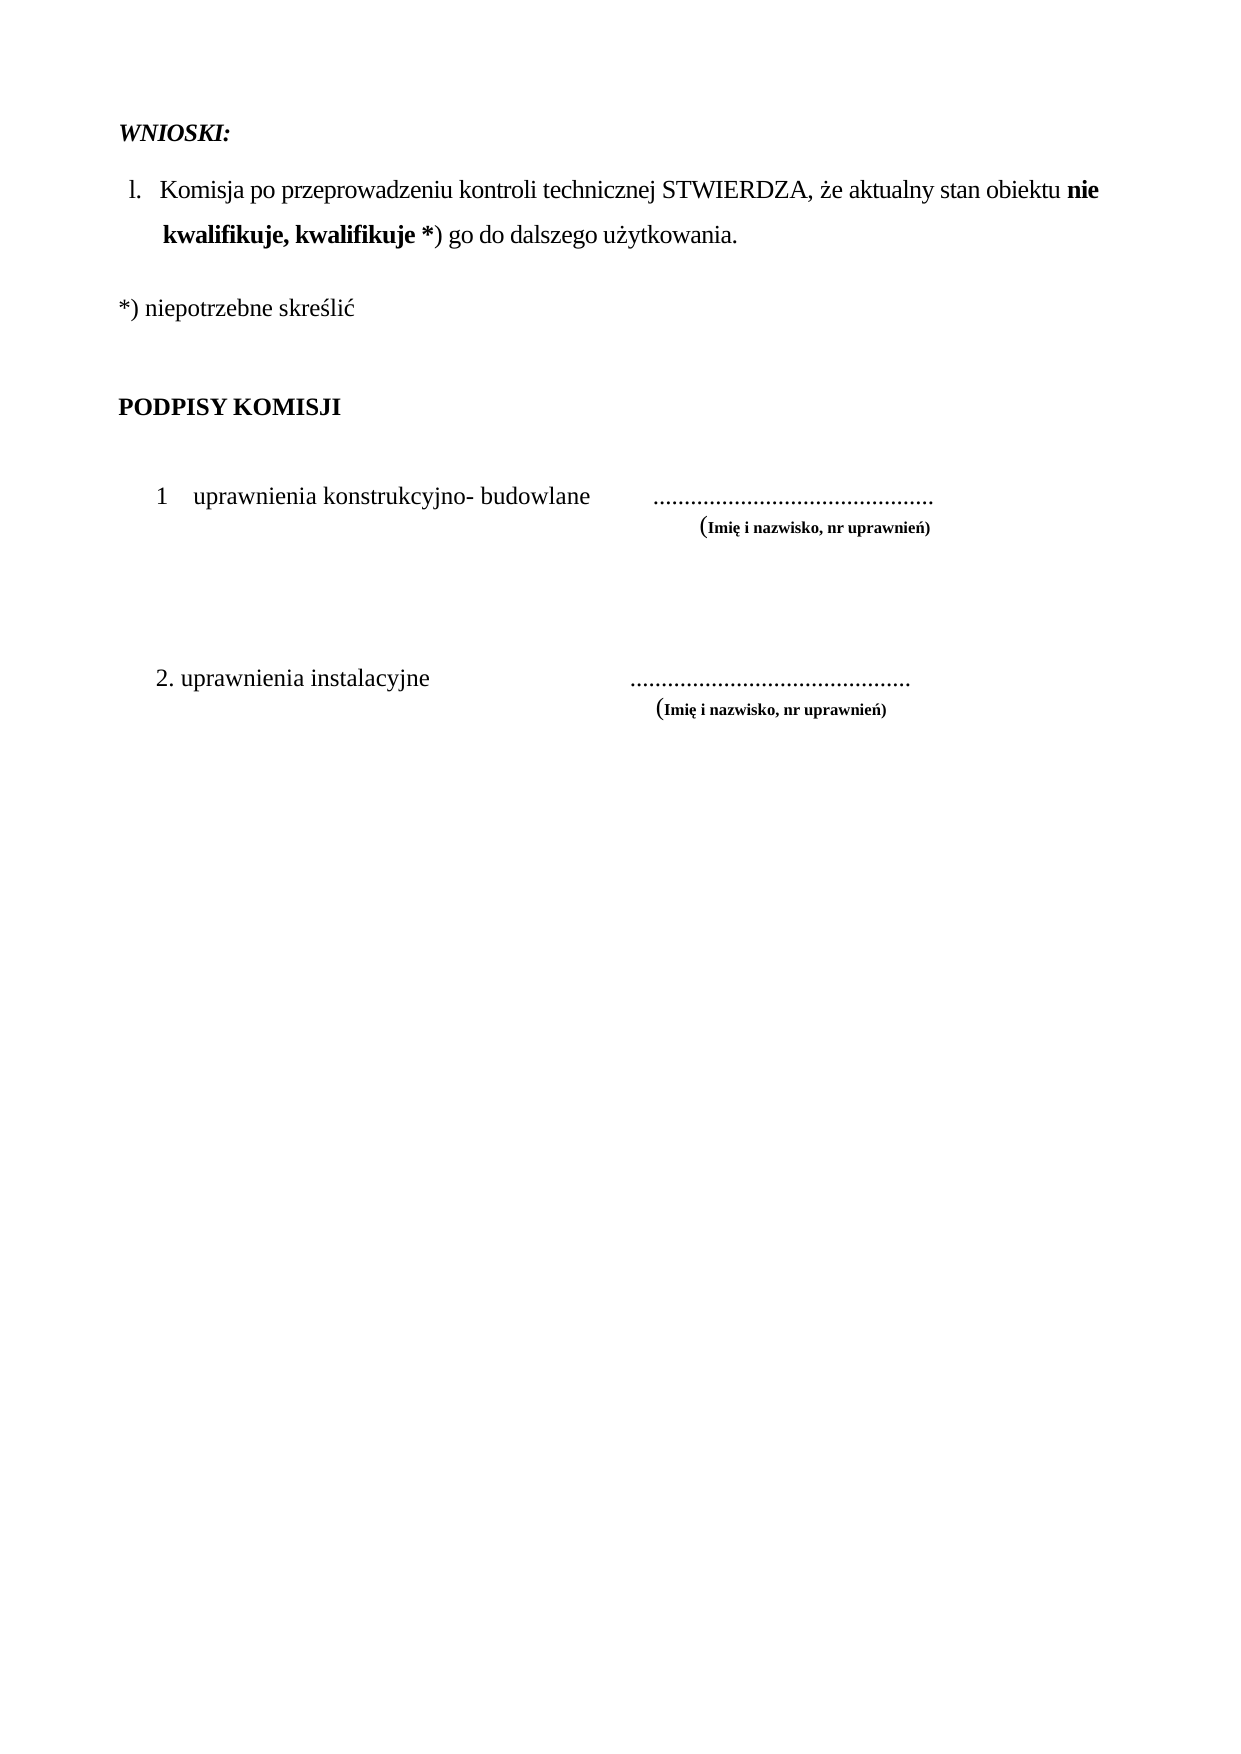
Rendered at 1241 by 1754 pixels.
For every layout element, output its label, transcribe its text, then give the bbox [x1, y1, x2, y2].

list uprawnienia konstrukcyjno- budowlane ............................................. [156, 481, 1122, 510]
text 2. uprawnienia instalacyjne ............................................. [118, 663, 1122, 692]
text WNIOSKI: [118, 118, 1122, 147]
text *) niepotrzebne skreślić [118, 293, 1122, 322]
text PODPISY KOMISJI [118, 392, 1122, 421]
text l. Komisja po przeprowadzeniu kontroli technicznej STWIERDZA, że aktualny stan obiektu nie kwalifikuje, kwalifikuje *) go do dalszego użytkowania. [129, 174, 1122, 249]
text (Imię i nazwisko, nr uprawnień) [118, 692, 1122, 721]
text (Imię i nazwisko, nr uprawnień) [118, 510, 1122, 538]
